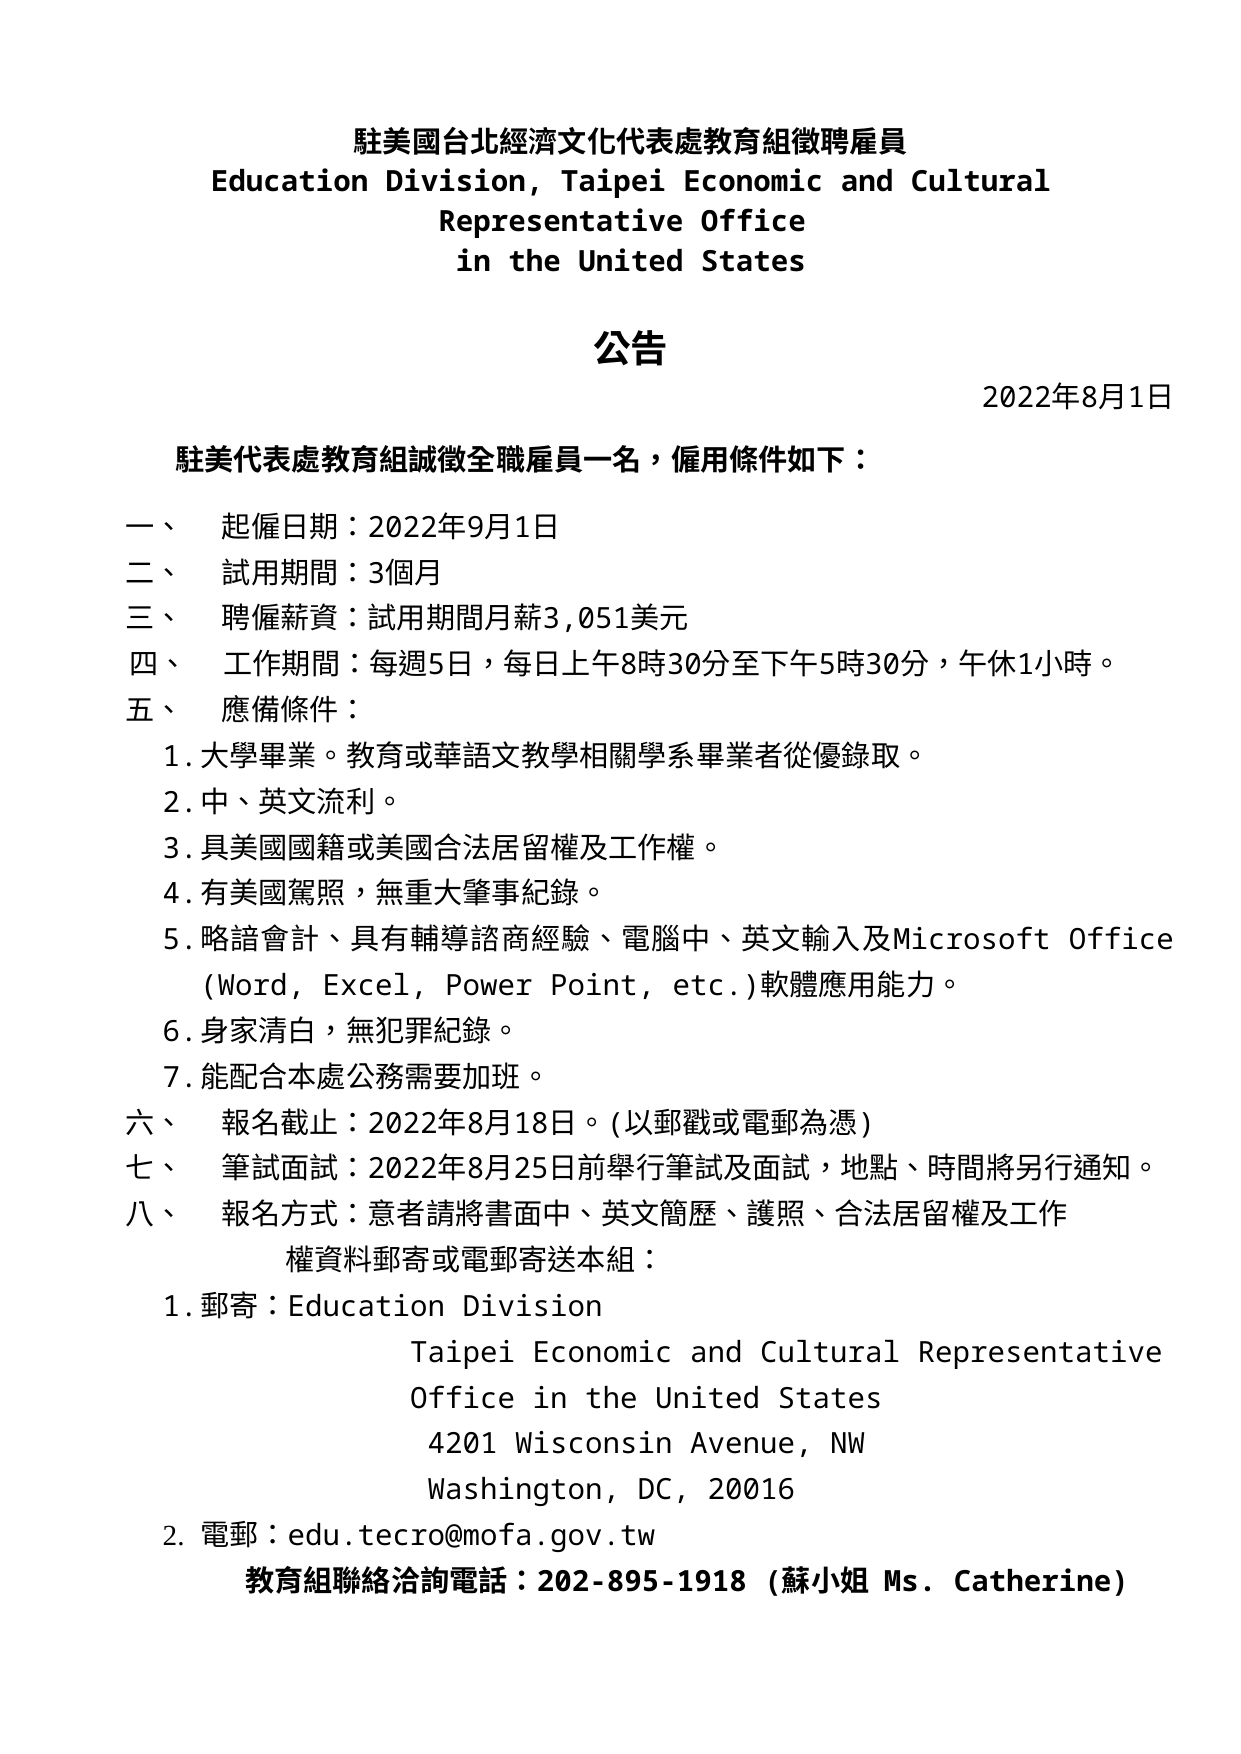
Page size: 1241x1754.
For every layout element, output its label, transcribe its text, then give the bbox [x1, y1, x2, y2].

text 駐美國台北經濟文化代表處教育組徵聘雇員 [87, 118, 1174, 160]
list 應備條件： [125, 684, 1174, 730]
text 駐美代表處教育組誠徵全職雇員一名，僱用條件如下： [87, 437, 1174, 479]
text Taipei Economic and Cultural Representative [200, 1326, 1174, 1371]
list 電郵：edu.tecro@mofa.gov.tw [162, 1509, 1174, 1555]
text Office in the United States [200, 1371, 1174, 1417]
list 有美國駕照，無重大肇事紀錄。 [162, 867, 1174, 913]
list 筆試面試：2022年8月25日前舉行筆試及面試，地點、時間將另行通知。 [125, 1142, 1174, 1188]
list 中、英文流利。 [162, 776, 1174, 821]
list 身家清白，無犯罪紀錄。 [162, 1005, 1174, 1051]
list 能配合本處公務需要加班。 [162, 1051, 1174, 1096]
text in the United States [87, 240, 1174, 279]
text 4201 Wisconsin Avenue, NW [200, 1417, 1174, 1463]
list 聘僱薪資：試用期間月薪3,051美元 [125, 592, 1174, 638]
list 工作期間：每週5日，每日上午8時30分至下午5時30分，午休1小時。 [129, 638, 1227, 684]
text Education Division, Taipei Economic and Cultural Representative Office [87, 160, 1174, 240]
text 公告 [87, 319, 1174, 373]
list 郵寄：Education Division [162, 1280, 1174, 1326]
list 試用期間：3個月 [125, 546, 1174, 592]
list 報名方式：意者請將書面中、英文簡歷、護照、合法居留權及工作 [125, 1188, 1174, 1234]
text 2022年8月1日 [87, 373, 1174, 416]
list 起僱日期：2022年9月1日 [125, 501, 1174, 546]
list 教育組聯絡洽詢電話：202-895-1918 (蘇小姐 Ms. Catherine) [87, 1555, 1174, 1601]
list 略諳會計、具有輔導諮商經驗、電腦中、英文輸入及Microsoft Office (Word, Excel, Power Point, etc.)軟體應用能力。 [162, 913, 1174, 1005]
list 權資料郵寄或電郵寄送本組： [125, 1234, 1174, 1280]
list 報名截止：2022年8月18日。(以郵戳或電郵為憑) [125, 1096, 1174, 1142]
list 大學畢業。教育或華語文教學相關學系畢業者從優錄取。 [162, 730, 1174, 776]
text Washington, DC, 20016 [200, 1463, 1174, 1509]
list 具美國國籍或美國合法居留權及工作權。 [162, 821, 1174, 867]
